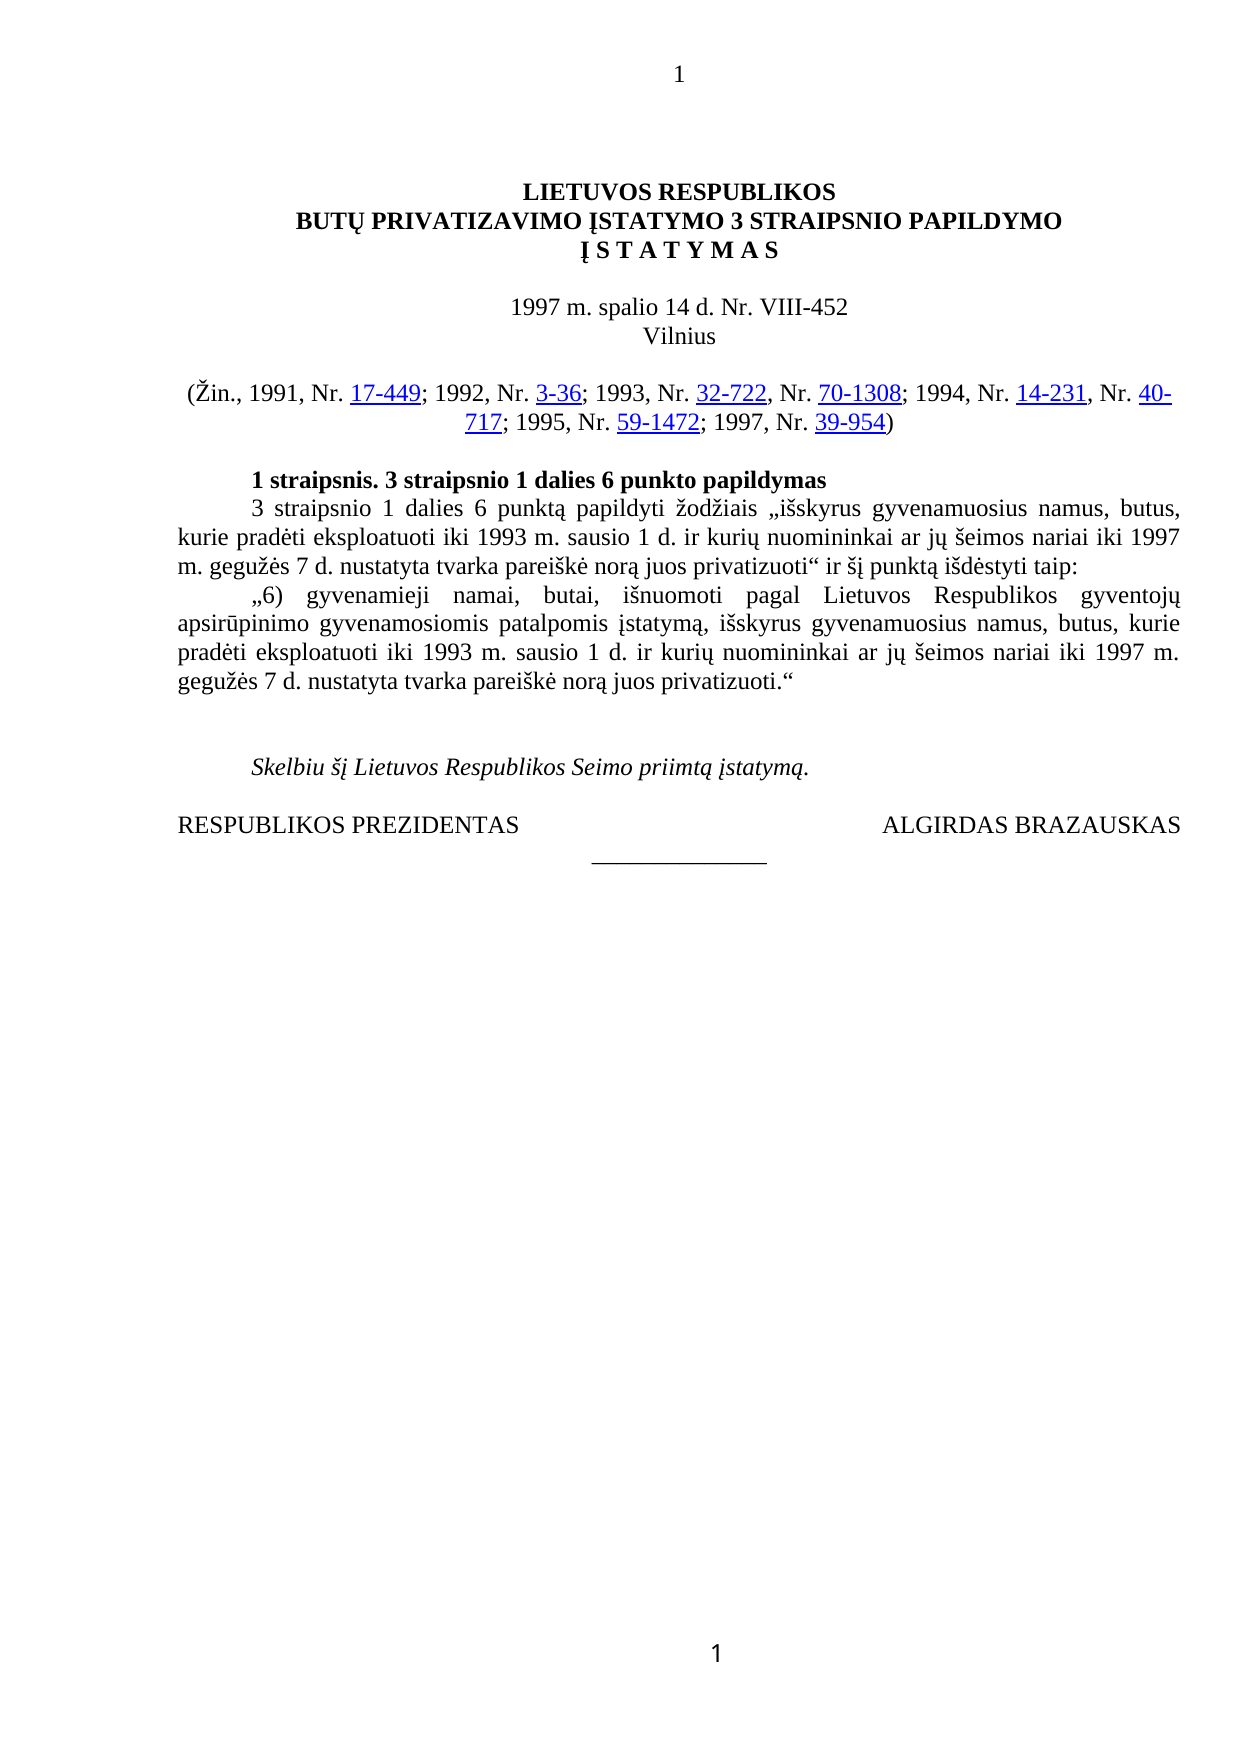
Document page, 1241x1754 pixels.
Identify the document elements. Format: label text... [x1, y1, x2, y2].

text LIETUVOS RESPUBLIKOS [177, 177, 1181, 206]
text (Žin., 1991, Nr. 17-449; 1992, Nr. 3-36; 1993, Nr. 32-722, Nr. 70-1308; 1994, Nr. 14-231, Nr. 40-717; 1995, Nr. 59-1472; 1997, Nr. 39-954) [177, 378, 1181, 436]
text 1 straipsnis. 3 straipsnio 1 dalies 6 punkto papildymas [177, 465, 1181, 493]
text RESPUBLIKOS PREZIDENTAS ALGIRDAS BRAZAUSKAS [177, 810, 1181, 838]
text 3 straipsnio 1 dalies 6 punktą papildyti žodžiais „išskyrus gyvenamuosius namus, butus, kurie pradėti eksploatuoti iki 1993 m. sausio 1 d. ir kurių nuomininkai ar jų šeimos nariai iki 1997 m. gegužės 7 d. nustatyta tvarka pareiškė norą juos privatizuoti“ ir šį punktą išdėstyti taip: [177, 493, 1181, 580]
text „6) gyvenamieji namai, butai, išnuomoti pagal Lietuvos Respublikos gyventojų apsirūpinimo gyvenamosiomis patalpomis įstatymą, išskyrus gyvenamuosius namus, butus, kurie pradėti eksploatuoti iki 1993 m. sausio 1 d. ir kurių nuomininkai ar jų šeimos nariai iki 1997 m. gegužės 7 d. nustatyta tvarka pareiškė norą juos privatizuoti.“ [177, 580, 1181, 695]
text Į S T A T Y M A S [177, 235, 1181, 263]
text BUTŲ PRIVATIZAVIMO ĮSTATYMO 3 STRAIPSNIO PAPILDYMO [177, 206, 1181, 235]
text Skelbiu šį Lietuvos Respublikos Seimo priimtą įstatymą. [177, 752, 1181, 781]
text 1997 m. spalio 14 d. Nr. VIII-452 [177, 292, 1181, 321]
text Vilnius [177, 321, 1181, 350]
text ______________ [177, 838, 1181, 867]
